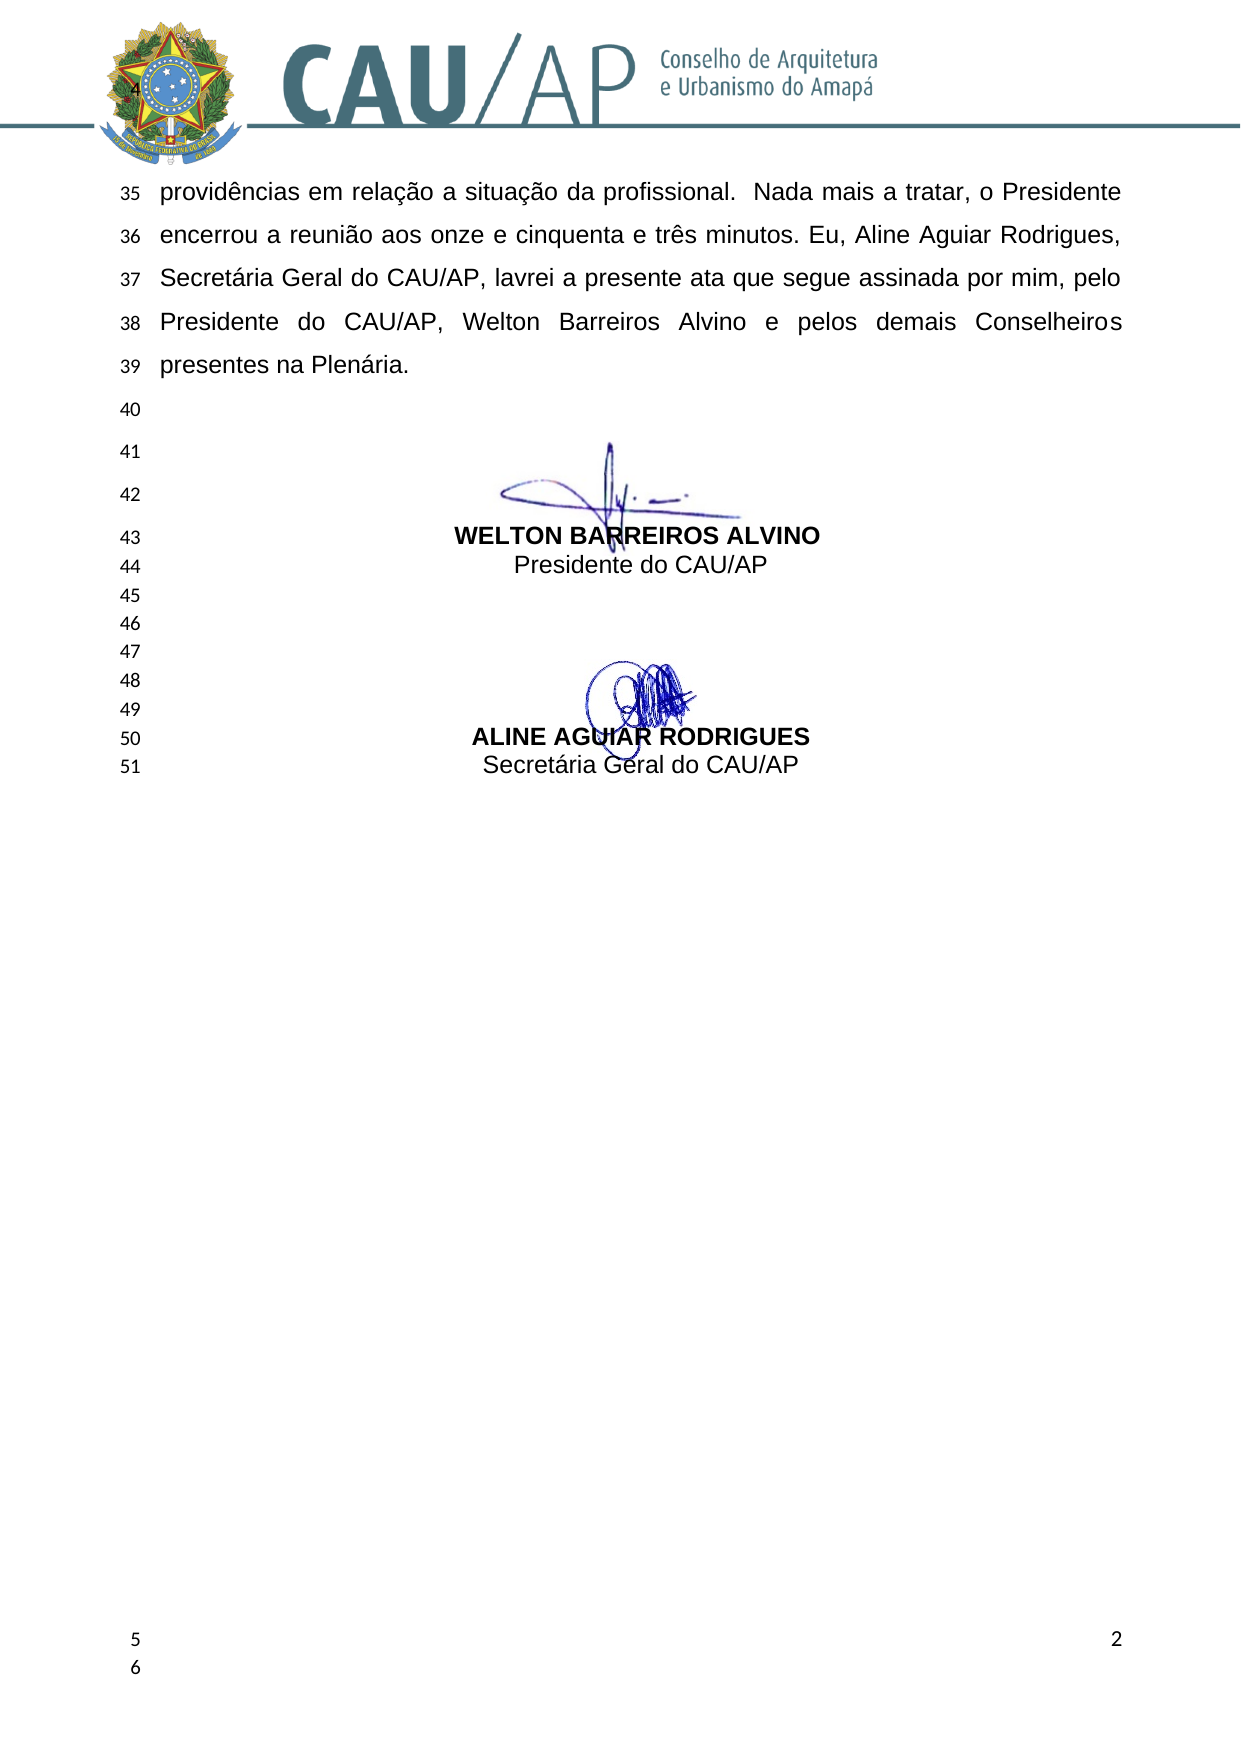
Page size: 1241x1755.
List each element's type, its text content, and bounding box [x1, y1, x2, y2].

text ALINE AGUIAR RODRIGUES [698, 722, 1122, 750]
text WELTON BARREIROS ALVINO [159, 521, 485, 550]
text WELTON BARREIROS ALVINO [755, 521, 1122, 550]
text providências em relação a situação da profissional. Nada mais a tratar, o Presidente encerrou a reunião aos onze e cinquenta e três minutos. Eu, Aline Aguiar Rodrigues, Secretária Geral do CAU/AP, lavrei a presente ata que segue assinada por mim, pelo Presidente do CAU/AP, Welton Barreiros Alvino e pelos demais Conselheiros presentes na Plenária. [159, 185, 1122, 378]
text Presidente do CAU/AP [159, 550, 1122, 578]
text Secretária Geral do CAU/AP [159, 750, 1122, 779]
text ALINE AGUIAR RODRIGUES [159, 722, 584, 750]
